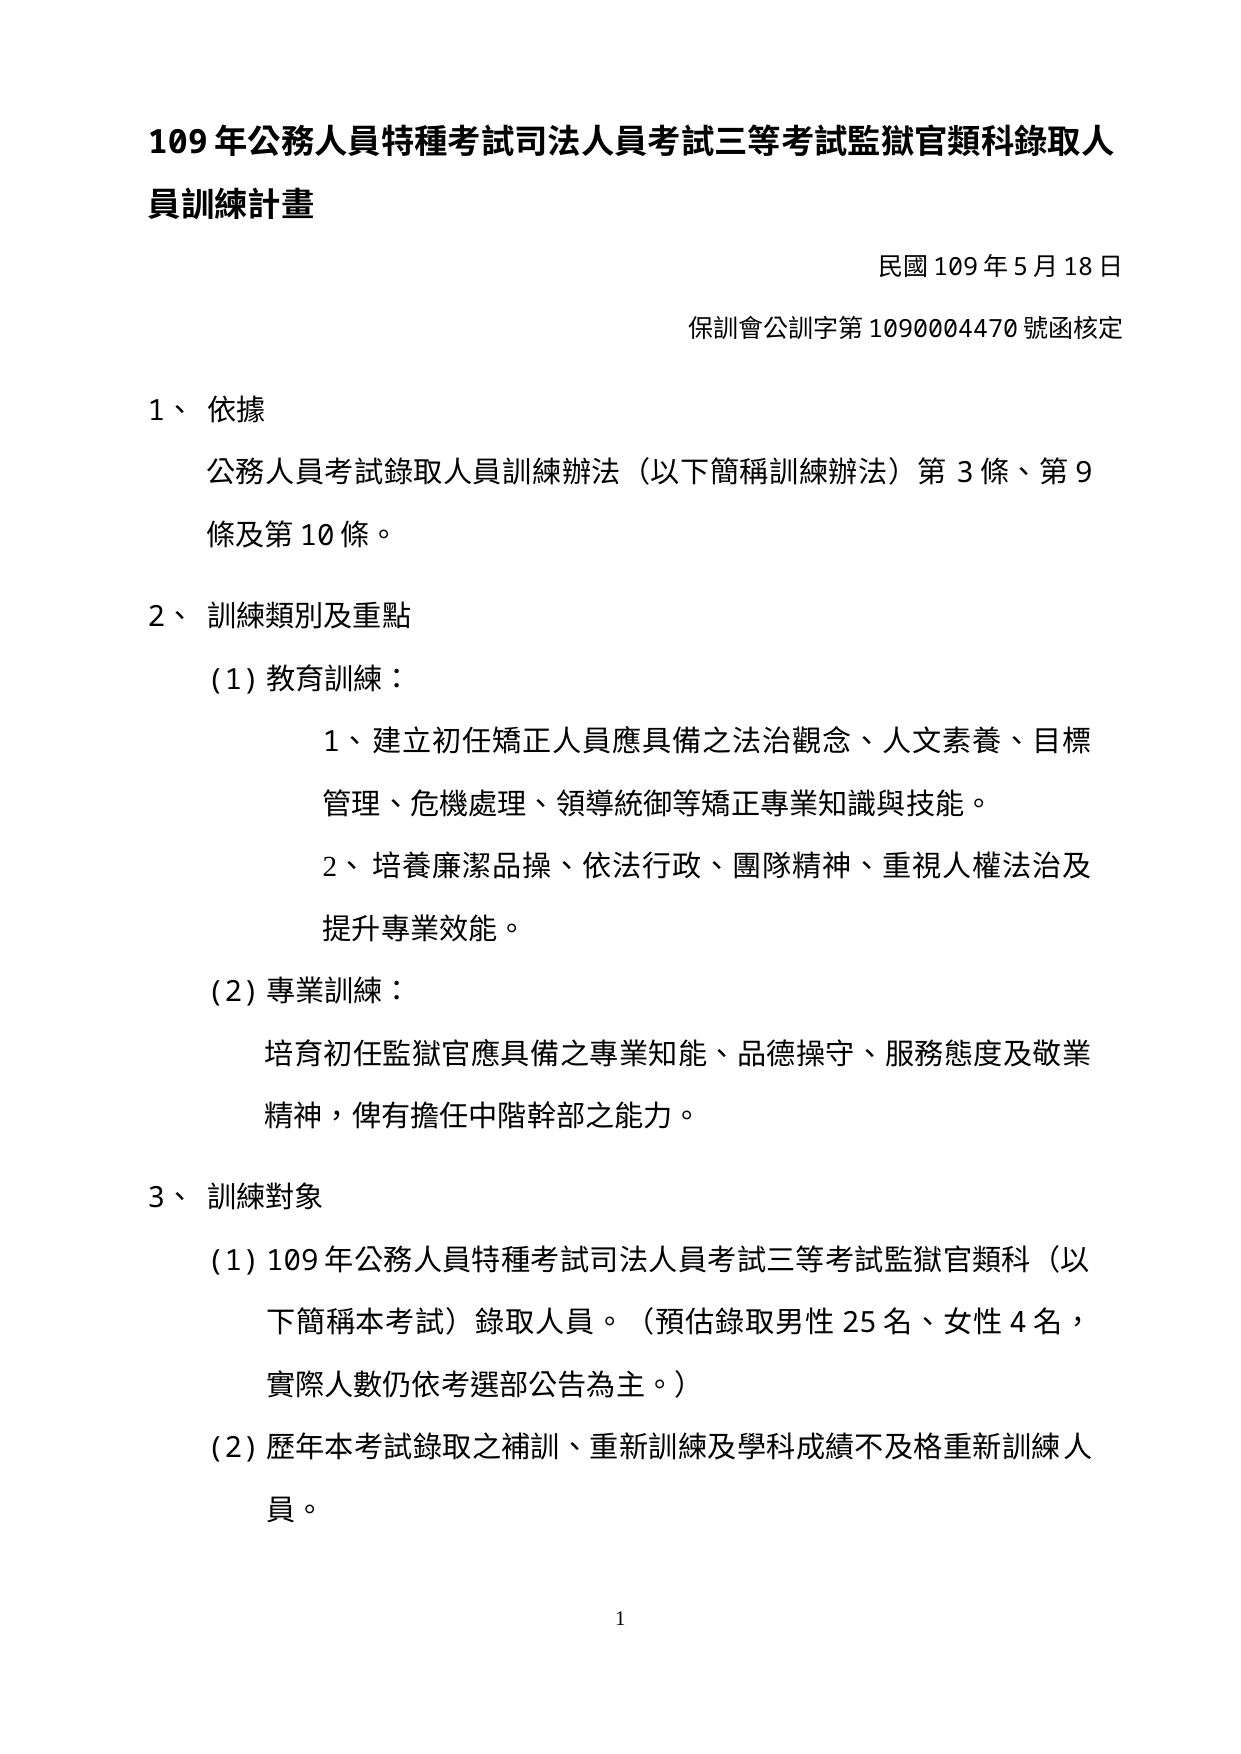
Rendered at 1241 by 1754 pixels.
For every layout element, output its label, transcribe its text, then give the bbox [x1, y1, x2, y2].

text 民國109年5月18日 [148, 222, 1123, 285]
text 109年公務人員特種考試司法人員考試三等考試監獄官類科錄取人員訓練計畫 [148, 97, 1123, 222]
text 保訓會公訓字第1090004470號函核定 [148, 285, 1123, 347]
list 訓練類別及重點 [147, 572, 1092, 635]
list 依據 [147, 366, 1092, 429]
list 訓練對象 [147, 1154, 1092, 1216]
text 培育初任監獄官應具備之專業知能、品德操守、服務態度及敬業精神，俾有擔任中階幹部之能力。 [264, 1010, 1092, 1135]
list 培養廉潔品操、依法行政、團隊精神、重視人權法治及提升專業效能。 [322, 822, 1092, 947]
list 109年公務人員特種考試司法人員考試三等考試監獄官類科（以下簡稱本考試）錄取人員。（預估錄取男性25名、女性4名，實際人數仍依考選部公告為主。） [207, 1216, 1092, 1404]
text 公務人員考試錄取人員訓練辦法（以下簡稱訓練辦法）第3條、第9條及第10條。 [206, 429, 1092, 554]
list 專業訓練： [207, 947, 1092, 1010]
list 歷年本考試錄取之補訓、重新訓練及學科成績不及格重新訓練人員。 [207, 1404, 1092, 1529]
list 建立初任矯正人員應具備之法治觀念、人文素養、目標管理、危機處理、領導統御等矯正專業知識與技能。 [322, 697, 1092, 822]
list 教育訓練： [207, 635, 1092, 697]
